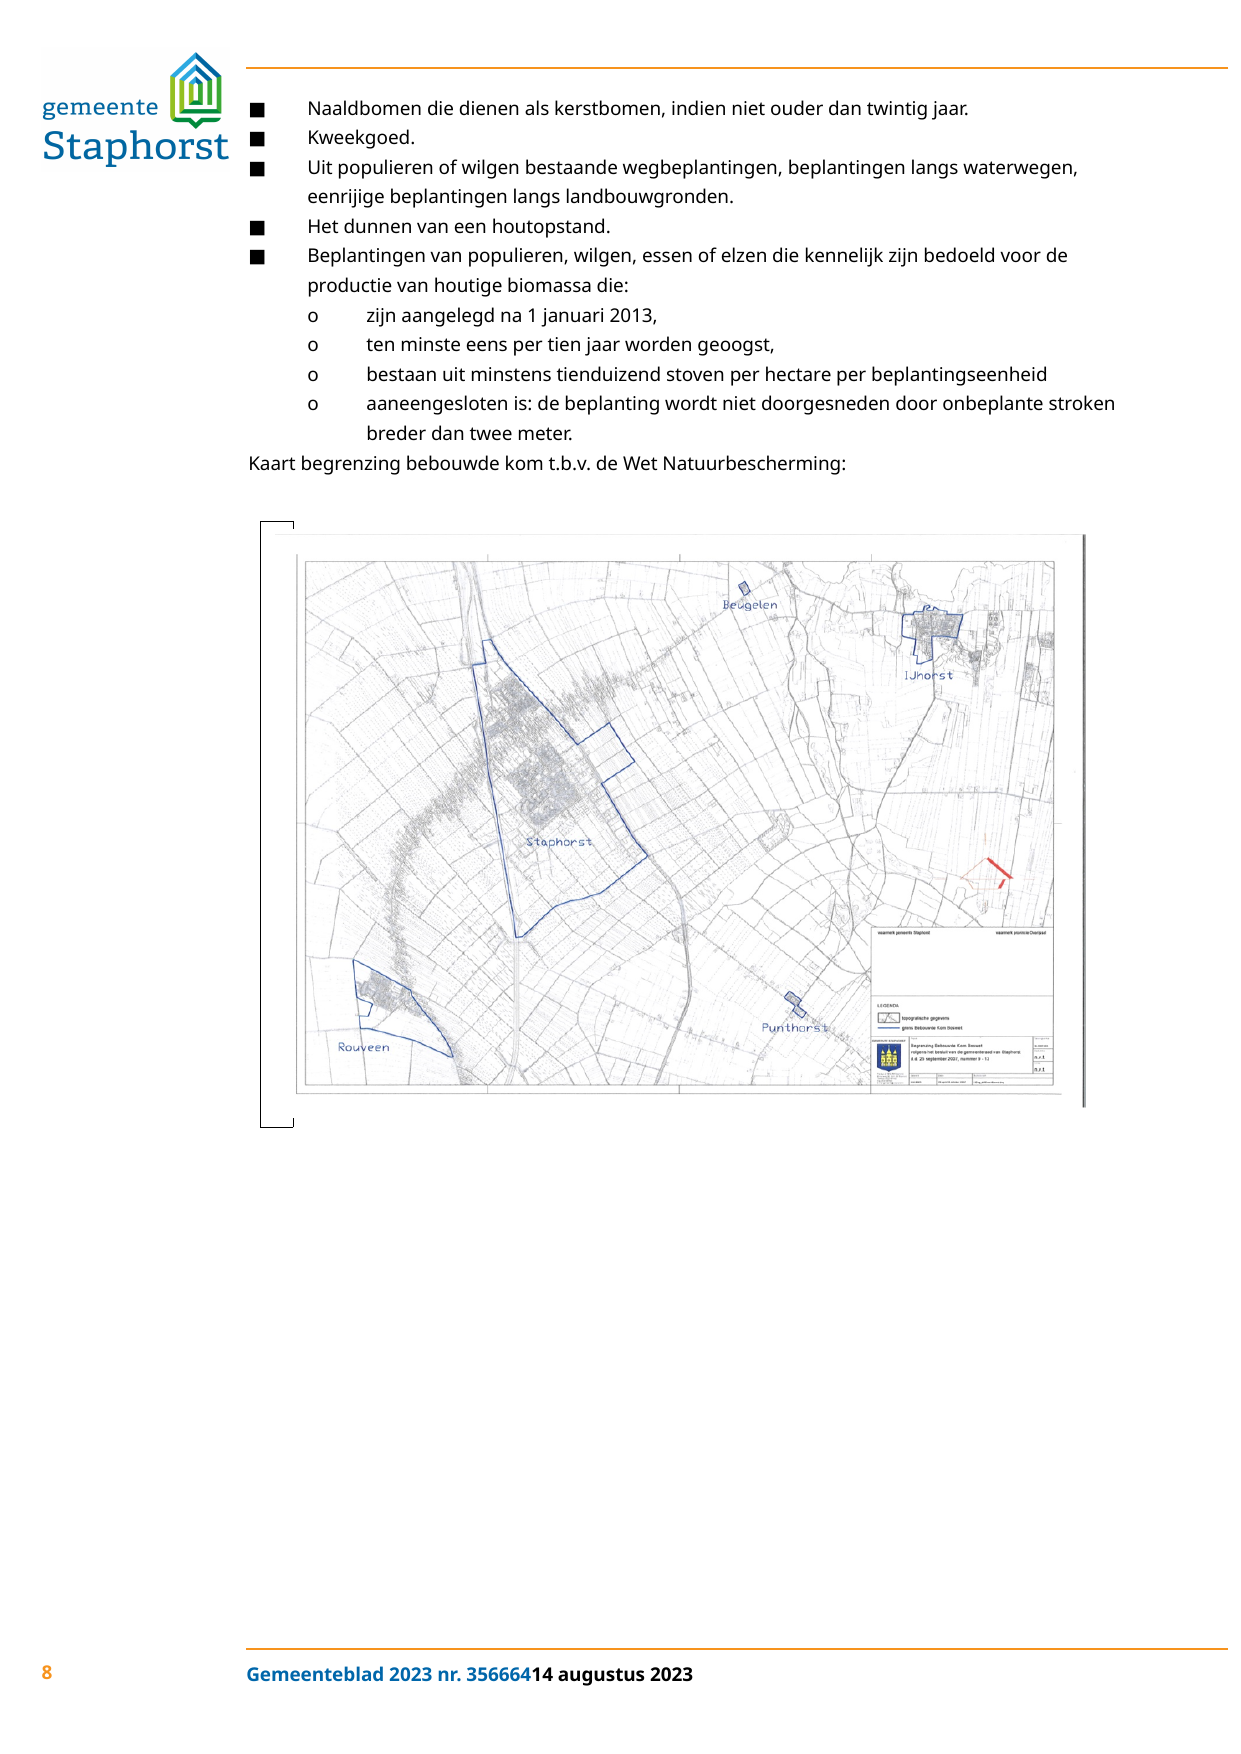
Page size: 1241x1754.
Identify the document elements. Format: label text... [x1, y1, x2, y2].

list aaneengesloten is: de beplanting wordt niet doorgesneden door onbeplante stroken breder dan twee meter. [307, 391, 1152, 446]
list Kweekgoed. [248, 124, 1152, 150]
list ten minste eens per tien jaar worden geoogst, [307, 331, 1152, 357]
picture [41, 47, 231, 172]
list Beplantingen van populieren, wilgen, essen of elzen die kennelijk zijn bedoeld voor de productie van houtige biomassa die: [248, 243, 1152, 298]
list zijn aangelegd na 1 januari 2013, [307, 302, 1152, 328]
list Uit populieren of wilgen bestaande wegbeplantingen, beplantingen langs waterwegen, eenrijige beplantingen langs landbouwgronden. [248, 154, 1152, 209]
picture [268, 529, 1095, 1118]
list Het dunnen van een houtopstand. [248, 213, 1152, 239]
text Kaart begrenzing bebouwde kom t.b.v. de Wet Natuurbescherming: [248, 450, 1152, 476]
list Naaldbomen die dienen als kerstbomen, indien niet ouder dan twintig jaar. [248, 95, 1152, 121]
list bestaan uit minstens tienduizend stoven per hectare per beplantingseenheid [307, 361, 1152, 387]
